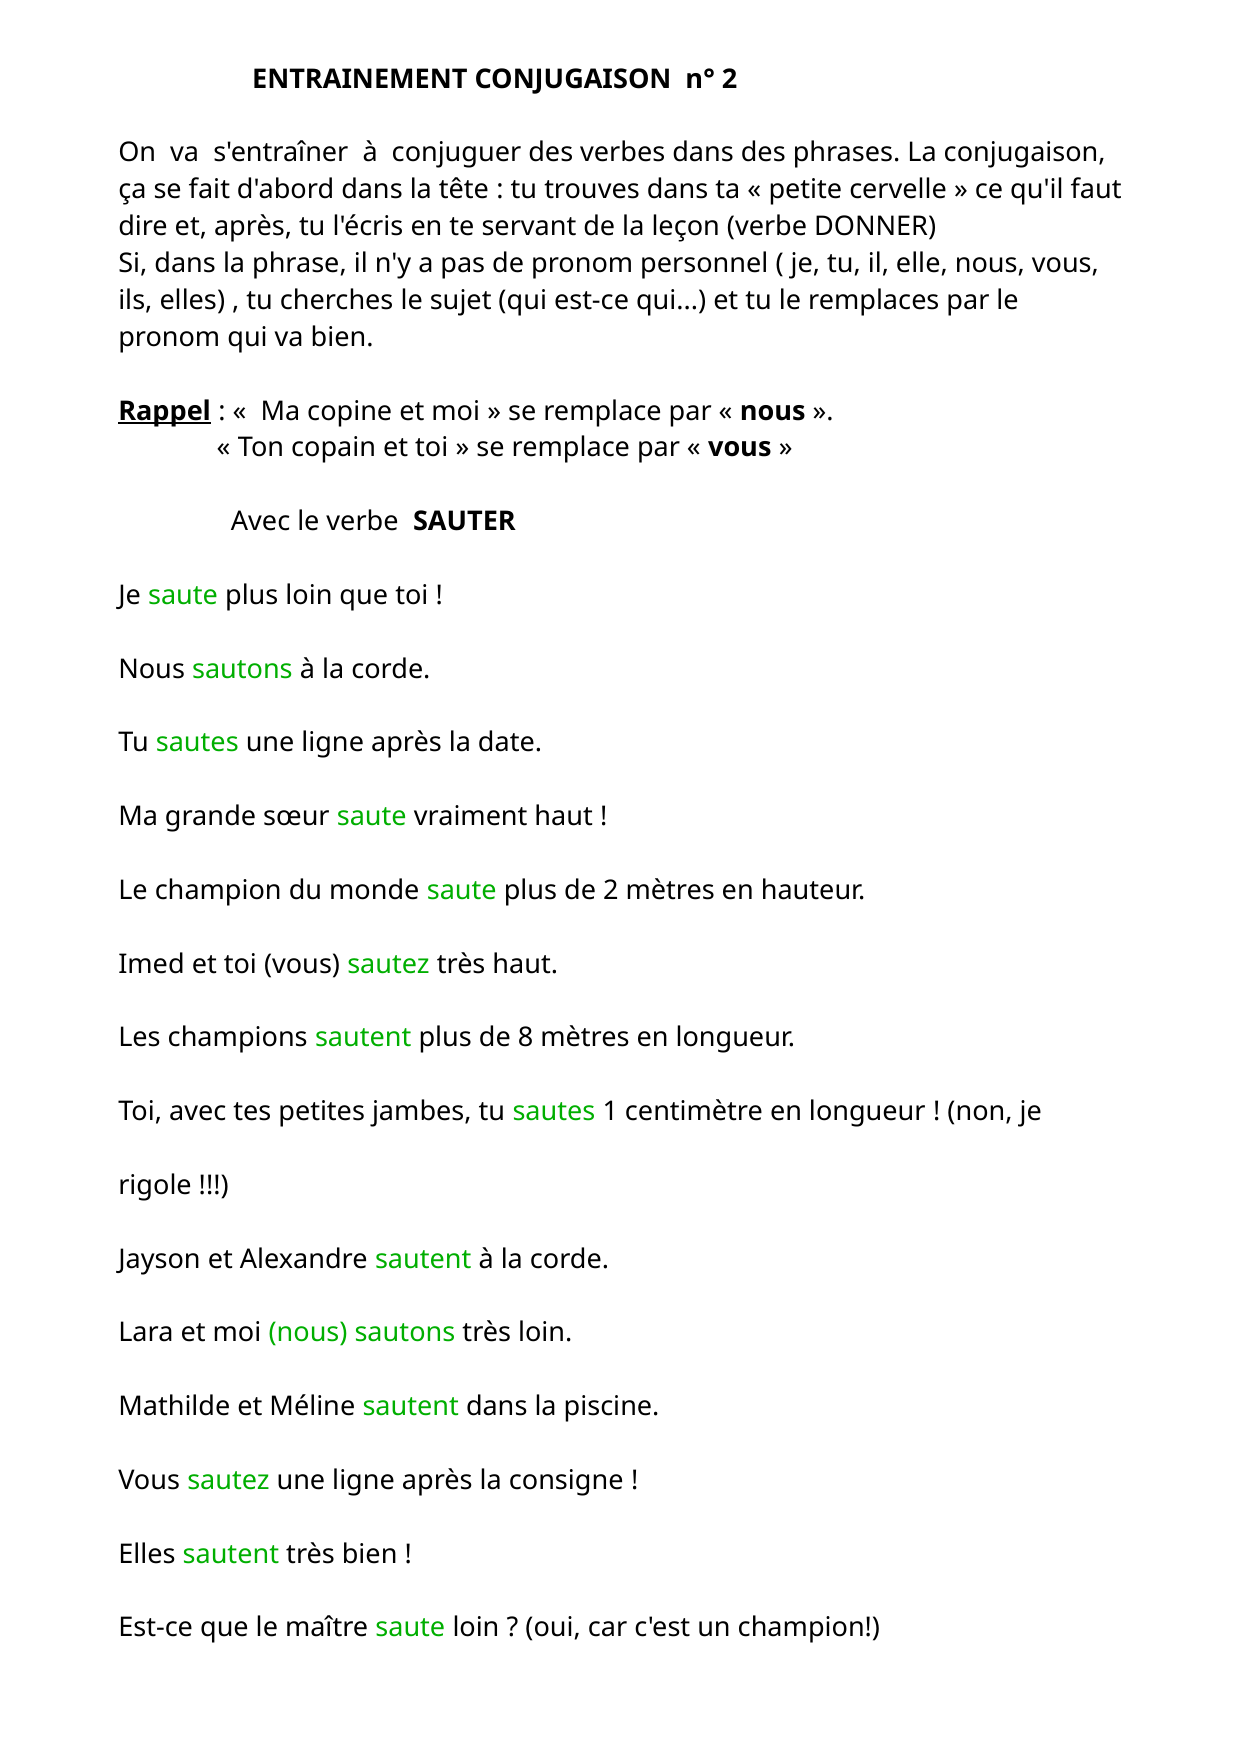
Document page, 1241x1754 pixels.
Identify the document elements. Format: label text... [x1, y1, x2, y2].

text Jayson et Alexandre sautent à la corde. [118, 1239, 1122, 1276]
text Ma grande sœur saute vraiment haut ! [118, 797, 1122, 833]
text Le champion du monde saute plus de 2 mètres en hauteur. [118, 870, 1122, 907]
text Vous sautez une ligne après la consigne ! [118, 1460, 1122, 1497]
text Mathilde et Méline sautent dans la piscine. [118, 1387, 1122, 1423]
text Toi, avec tes petites jambes, tu sautes 1 centimètre en longueur ! (non, je rigole !!!) [118, 1092, 1122, 1202]
text Rappel : « Ma copine et moi » se remplace par « nous ». [118, 391, 1122, 428]
text Tu sautes une ligne après la date. [118, 723, 1122, 760]
text Je saute plus loin que toi ! [118, 575, 1122, 612]
text On va s'entraîner à conjuguer des verbes dans des phrases. La conjugaison, ça se fait d'abord dans la tête : tu trouves dans ta « petite cervelle » ce qu'il faut dire et, après, tu l'écris en te servant de la leçon (verbe DONNER) [118, 133, 1122, 243]
text « Ton copain et toi » se remplace par « vous » [118, 428, 1122, 465]
text Les champions sautent plus de 8 mètres en longueur. [118, 1018, 1122, 1055]
text Imed et toi (vous) sautez très haut. [118, 944, 1122, 981]
text Si, dans la phrase, il n'y a pas de pronom personnel ( je, tu, il, elle, nous, vous, ils, elles) , tu cherches le sujet (qui est-ce qui...) et tu le remplaces par le pronom qui va bien. [118, 243, 1122, 354]
text Lara et moi (nous) sautons très loin. [118, 1313, 1122, 1350]
text Est-ce que le maître saute loin ? (oui, car c'est un champion!) [118, 1608, 1122, 1645]
text Nous sautons à la corde. [118, 649, 1122, 686]
text Elles sautent très bien ! [118, 1534, 1122, 1571]
text ENTRAINEMENT CONJUGAISON n° 2 [118, 59, 1122, 96]
text Avec le verbe SAUTER [118, 502, 1122, 538]
